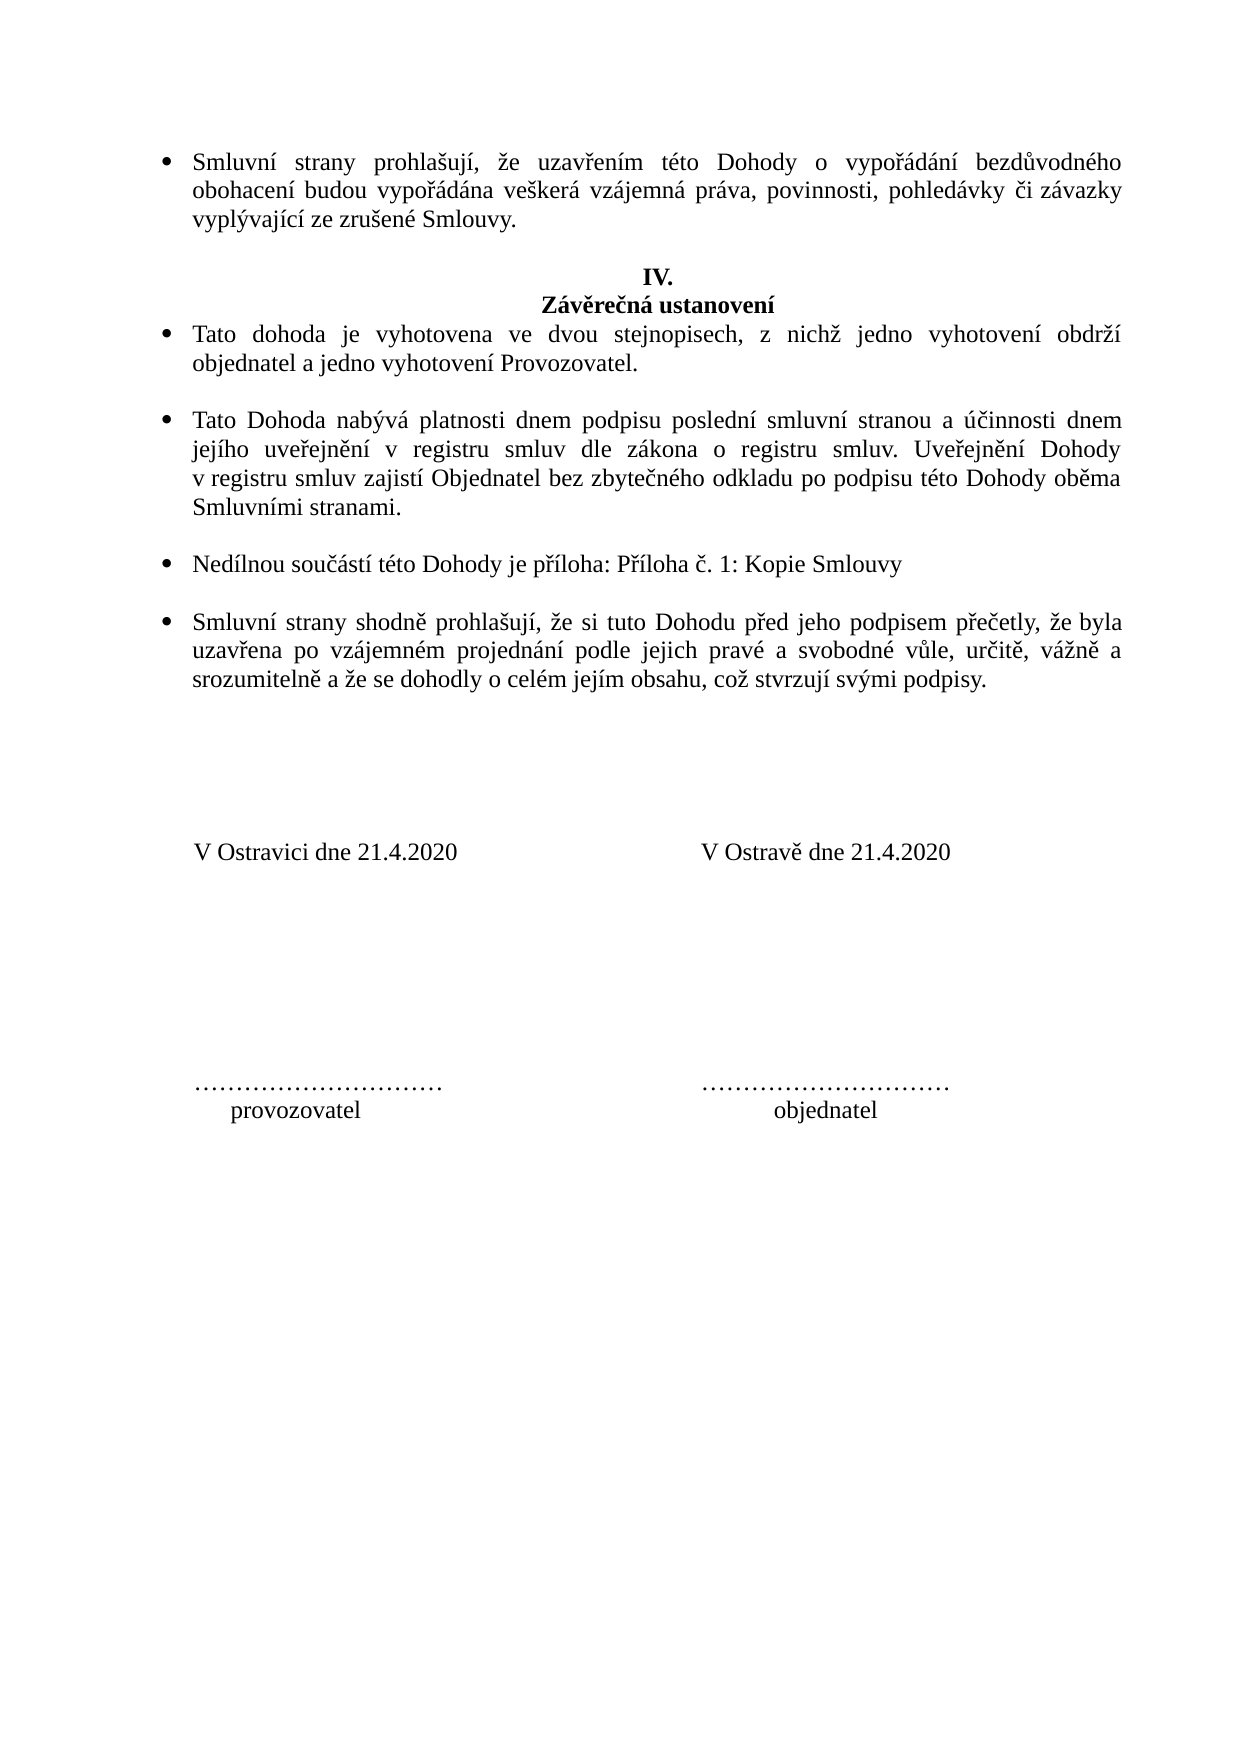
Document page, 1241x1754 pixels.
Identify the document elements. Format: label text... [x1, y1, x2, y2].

list Smluvní strany shodně prohlašují, že si tuto Dohodu před jeho podpisem přečetly, že byla uzavřena po vzájemném projednání podle jejich pravé a svobodné vůle, určitě, vážně a srozumitelně a že se dohodly o celém jejím obsahu, což stvrzují svými podpisy. [162, 607, 1122, 693]
list Nedílnou součástí této Dohody je příloha: Příloha č. 1: Kopie Smlouvy [162, 549, 1122, 578]
text ………………………… ………………………… [193, 1067, 1122, 1096]
list Tato Dohoda nabývá platnosti dnem podpisu poslední smluvní stranou a účinnosti dnem jejího uveřejnění v registru smluv dle zákona o registru smluv. Uveřejnění Dohody v registru smluv zajistí Objednatel bez zbytečného odkladu po podpisu této Dohody oběma Smluvními stranami. [162, 406, 1122, 521]
text IV. [193, 262, 1122, 291]
text Závěrečná ustanovení [193, 291, 1122, 319]
text provozovatel objednatel [193, 1096, 1122, 1124]
list Smluvní strany prohlašují, že uzavřením této Dohody o vypořádání bezdůvodného obohacení budou vypořádána veškerá vzájemná práva, povinnosti, pohledávky či závazky vyplývající ze zrušené Smlouvy. [162, 147, 1122, 233]
text V Ostravici dne 21.4.2020 V Ostravě dne 21.4.2020 [193, 837, 1122, 866]
list Tato dohoda je vyhotovena ve dvou stejnopisech, z nichž jedno vyhotovení obdrží objednatel a jedno vyhotovení Provozovatel. [162, 319, 1122, 377]
